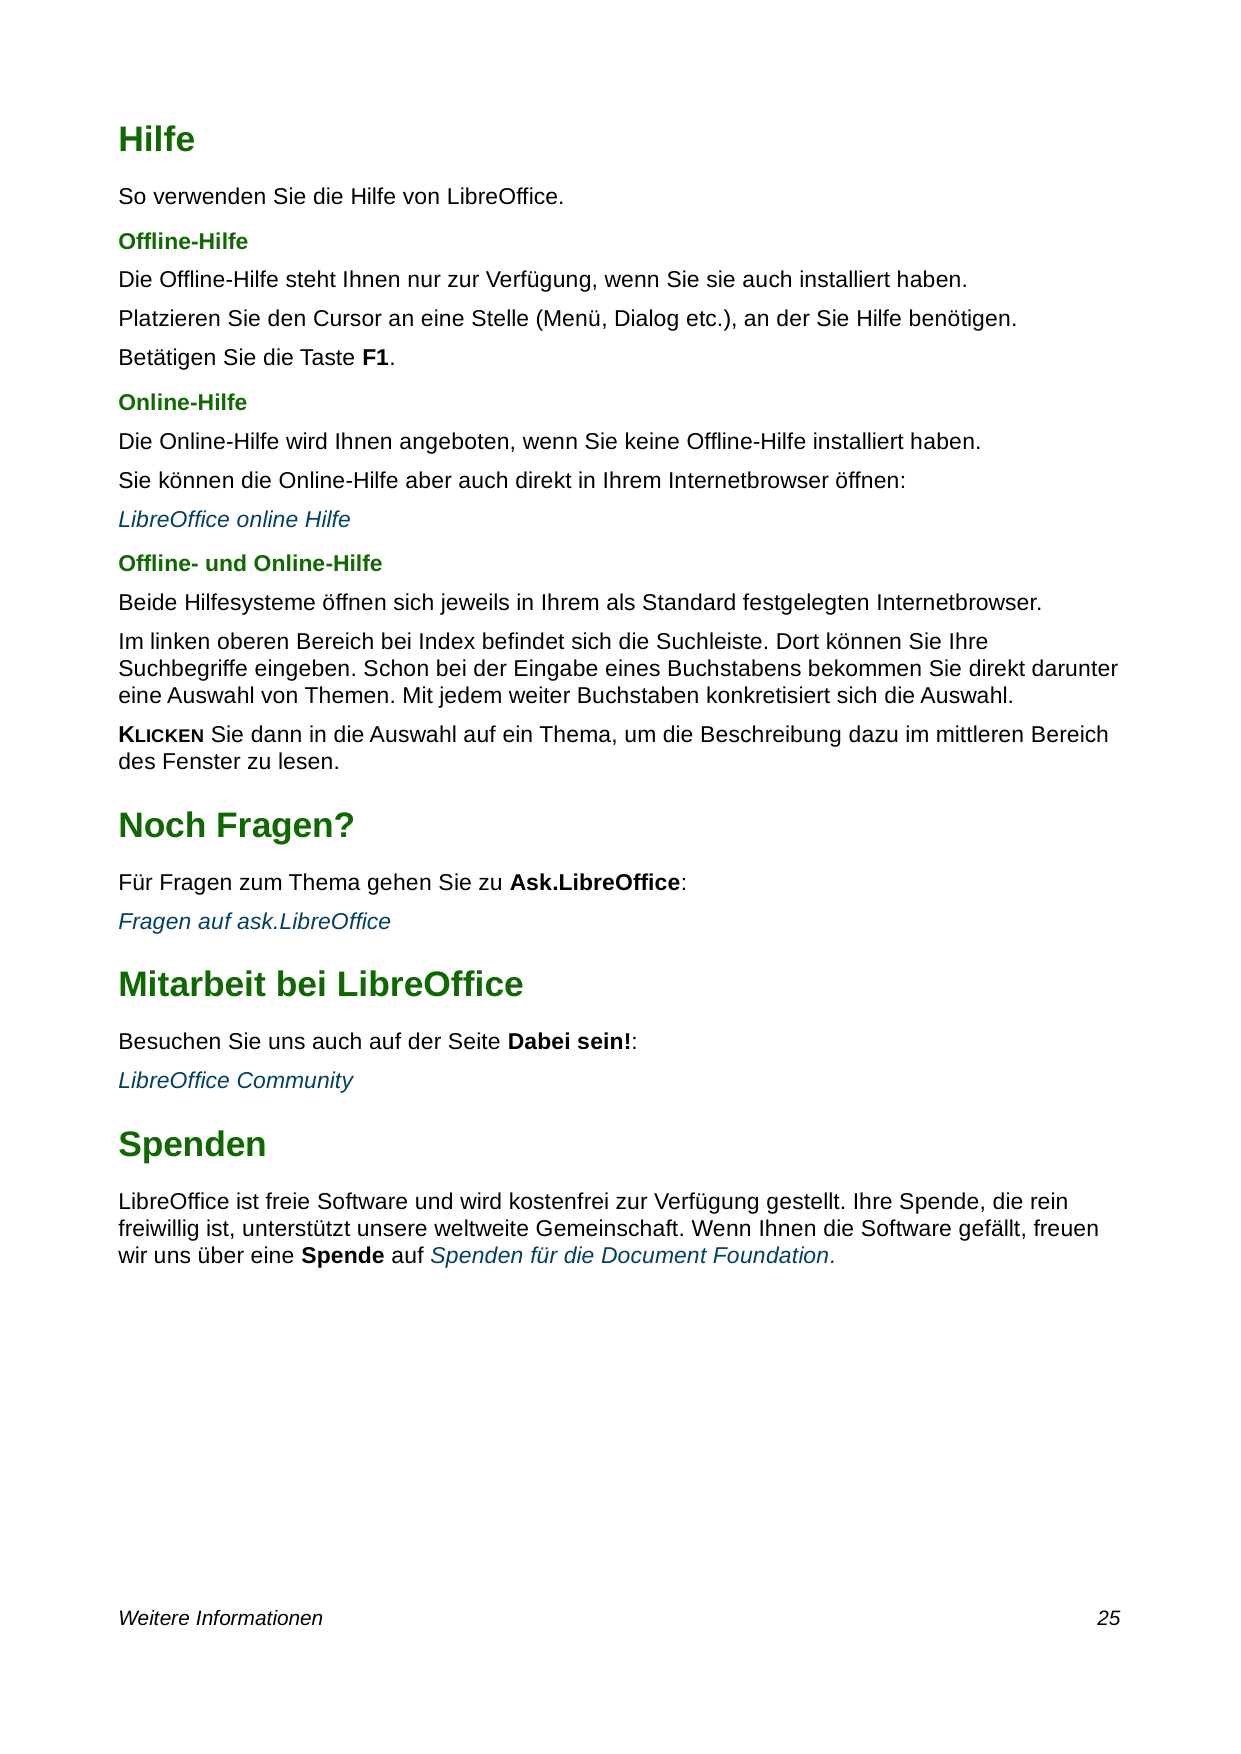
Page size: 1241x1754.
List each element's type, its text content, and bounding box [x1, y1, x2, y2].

text Im linken oberen Bereich bei Index befindet sich die Suchleiste. Dort können Sie Ihre Suchbegriffe eingeben. Schon bei der Eingabe eines Buchstabens bekommen Sie direkt darunter eine Auswahl von Themen. Mit jedem weiter Buchstaben konkretisiert sich die Auswahl. [118, 627, 1122, 709]
subtitle Noch Fragen? [118, 804, 1122, 844]
subtitle Mitarbeit bei LibreOffice [118, 963, 1122, 1004]
text LibreOffice online Hilfe [118, 505, 1122, 532]
text Fragen auf ask.LibreOffice [118, 907, 1122, 934]
text So verwenden Sie die Hilfe von LibreOffice. [118, 182, 1122, 209]
subtitle Hilfe [118, 118, 1122, 159]
text Für Fragen zum Thema gehen Sie zu Ask.LibreOffice: [118, 868, 1122, 895]
text Die Offline-Hilfe steht Ihnen nur zur Verfügung, wenn Sie sie auch installiert haben. [118, 266, 1122, 293]
text Klicken Sie dann in die Auswahl auf ein Thema, um die Beschreibung dazu im mittleren Bereich des Fenster zu lesen. [118, 720, 1122, 774]
subtitle Spenden [118, 1123, 1122, 1163]
text LibreOffice Community [118, 1066, 1122, 1093]
subtitle Online-Hilfe [118, 388, 1122, 415]
subtitle Offline- und Online-Hilfe [118, 550, 1122, 577]
text Die Online-Hilfe wird Ihnen angeboten, wenn Sie keine Offline-Hilfe installiert haben. [118, 427, 1122, 454]
text Betätigen Sie die Taste F1. [118, 343, 1122, 371]
text Beide Hilfesysteme öffnen sich jeweils in Ihrem als Standard festgelegten Internetbrowser. [118, 588, 1122, 616]
text Sie können die Online-Hilfe aber auch direkt in Ihrem Internetbrowser öffnen: [118, 466, 1122, 493]
text Besuchen Sie uns auch auf der Seite Dabei sein!: [118, 1028, 1122, 1055]
text Platzieren Sie den Cursor an eine Stelle (Menü, Dialog etc.), an der Sie Hilfe benötigen. [118, 305, 1122, 332]
text LibreOffice ist freie Software und wird kostenfrei zur Verfügung gestellt. Ihre Spende, die rein freiwillig ist, unterstützt unsere weltweite Gemeinschaft. Wenn Ihnen die Software gefällt, freuen wir uns über eine Spende auf Spenden für die Document Foundation. [118, 1187, 1122, 1268]
subtitle Offline-Hilfe [118, 227, 1122, 254]
